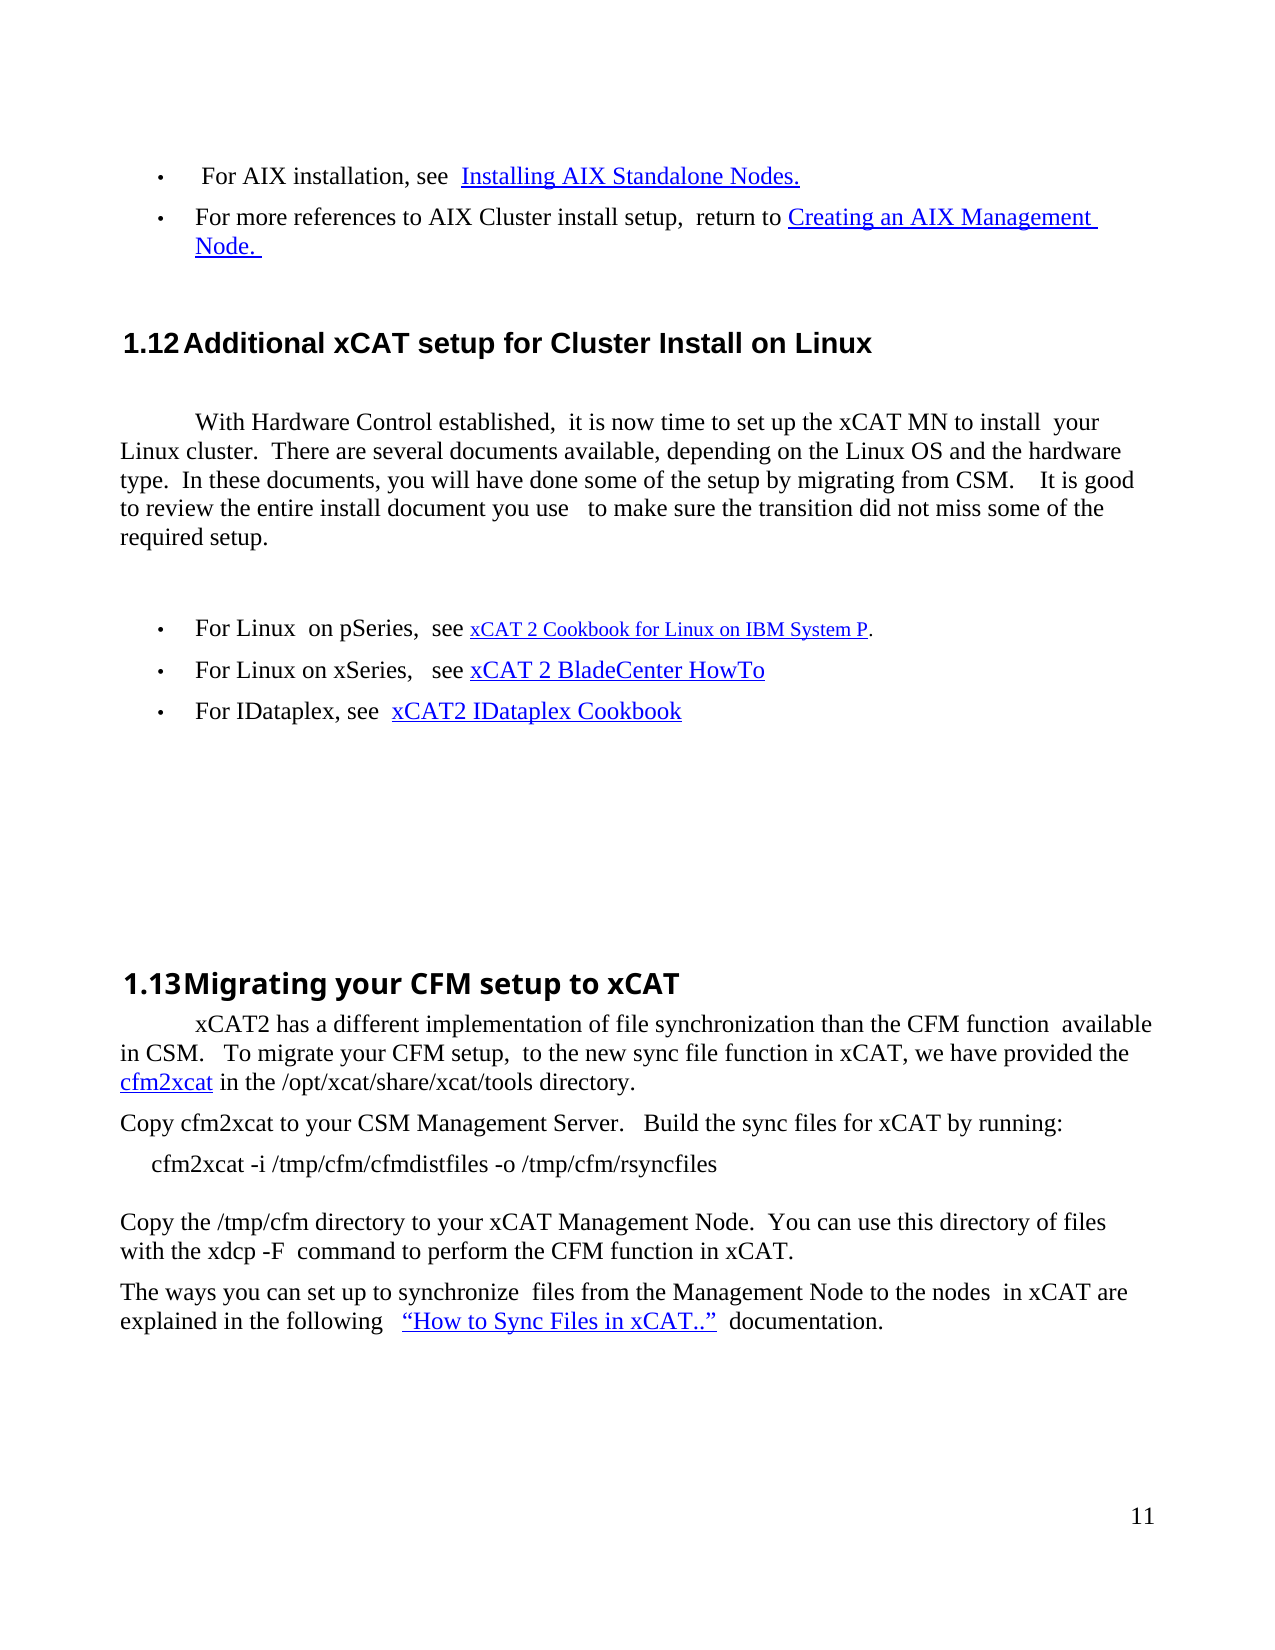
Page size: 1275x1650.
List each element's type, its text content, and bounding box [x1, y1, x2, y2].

text With Hardware Control established, it is now time to set up the xCAT MN to install your Linux cluster. There are several documents available, depending on the Linux OS and the hardware type. In these documents, you will have done some of the setup by migrating from CSM. It is good to review the entire install document you use to make sure the transition did not miss some of the required setup. [120, 407, 1155, 551]
list For more references to AIX Cluster install setup, return to Creating an AIX Management Node. [157, 202, 1155, 260]
text cfm2xcat -i /tmp/cfm/cfmdistfiles -o /tmp/cfm/rsyncfiles [120, 1149, 1155, 1178]
list For Linux on xSeries, see xCAT 2 BladeCenter HowTo [157, 655, 1155, 683]
text The ways you can set up to synchronize files from the Management Node to the nodes in xCAT are explained in the following “How to Sync Files in xCAT..” documentation. [120, 1277, 1155, 1334]
text Copy cfm2xcat to your CSM Management Server. Build the sync files for xCAT by running: [120, 1108, 1155, 1137]
subtitle Additional xCAT setup for Cluster Install on Linux [123, 326, 1155, 360]
subtitle Migrating your CFM setup to xCAT [123, 963, 1155, 1003]
text Copy the /tmp/cfm directory to your xCAT Management Node. You can use this directory of files with the xdcp -F command to perform the CFM function in xCAT. [120, 1207, 1155, 1264]
list For IDataplex, see xCAT2 IDataplex Cookbook [157, 696, 1155, 725]
list For AIX installation, see Installing AIX Standalone Nodes. [157, 161, 1155, 190]
text xCAT2 has a different implementation of file synchronization than the CFM function available in CSM. To migrate your CFM setup, to the new sync file function in xCAT, we have provided the cfm2xcat in the /opt/xcat/share/xcat/tools directory. [120, 1009, 1155, 1096]
list For Linux on pSeries, see xCAT 2 Cookbook for Linux on IBM System P. [157, 613, 1155, 642]
